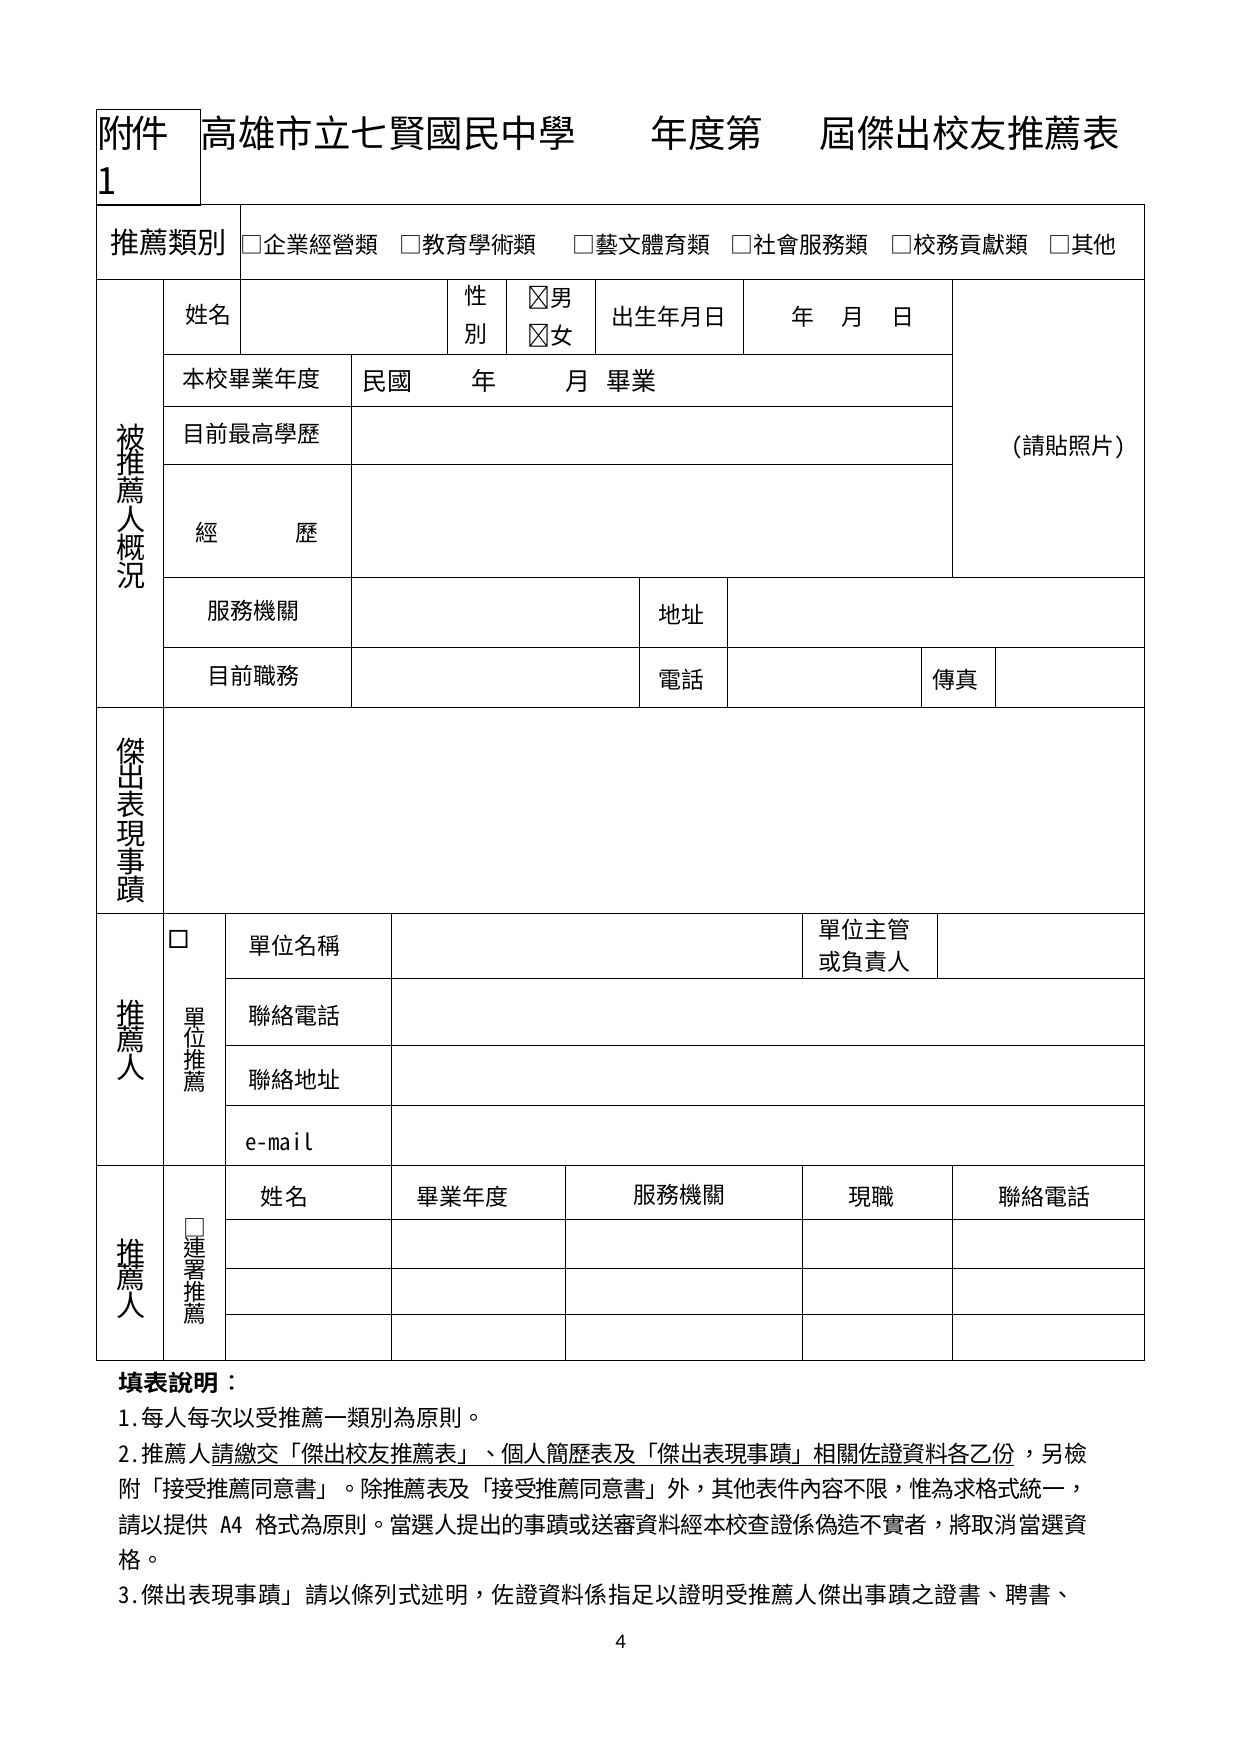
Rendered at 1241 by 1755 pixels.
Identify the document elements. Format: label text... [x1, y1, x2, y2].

table_cell [352, 465, 952, 577]
table_cell [996, 648, 1144, 707]
table_cell 被推薦人概況 [97, 280, 163, 707]
table_cell □企業經營類 □教育學術類 □藝文體育類 □社會服務類 □校務貢獻類 □其他 [241, 205, 1144, 279]
table_cell [392, 1269, 565, 1314]
table_cell [164, 708, 1144, 913]
table_cell 單位名稱 [226, 914, 391, 977]
table_cell 單位推薦 [164, 914, 225, 1165]
text 2.推薦人請繳交「傑出校友推薦表」、個人簡歷表及「傑出表現事蹟」相關佐證資料各乙份，另檢附「接受推薦同意書」。除推薦表及「接受推薦同意書」外，其他表件內容不限，惟為求格式統一，請以提供 A4 格式為原則。當選人提出的事蹟或送審資料經本校查證係偽造不實者，將取消當選資格。 [118, 1436, 1088, 1575]
table_cell 聯絡地址 [226, 1046, 391, 1105]
table_cell [392, 979, 1144, 1045]
table_cell [953, 1220, 1144, 1268]
table_cell 姓 名 [226, 1166, 391, 1219]
table_cell 年 月 日 [744, 280, 952, 354]
table_header 附件 1 [97, 110, 200, 204]
table_cell 出生年月日 [596, 280, 743, 354]
table_cell 目前最高學歷 [164, 407, 351, 464]
table_cell [226, 1315, 391, 1359]
table_cell [953, 1269, 1144, 1314]
table_cell 單位主管 或負責人 [803, 914, 937, 977]
text 填表說明： [118, 1361, 1122, 1399]
table_cell 男 女 [507, 280, 595, 354]
table_cell [352, 578, 639, 647]
table_cell 畢業年度 [392, 1166, 565, 1219]
table_cell 傳真 [922, 648, 995, 707]
table_cell 民國 年 月 畢業 [352, 355, 952, 406]
table_cell 聯絡電話 [226, 979, 391, 1045]
table_cell 姓名 [164, 280, 240, 354]
table_header 高雄市立七賢國民中學 年度第 屆傑出校友推薦表 [201, 109, 1144, 204]
table_cell 本校畢業年度 [164, 355, 351, 406]
table_cell [392, 1106, 1144, 1165]
table_cell [392, 1220, 565, 1268]
table_cell 性 別 [448, 280, 506, 354]
table_cell 現職 [803, 1166, 952, 1219]
table_cell [352, 648, 639, 707]
table_cell [938, 914, 1144, 977]
table_cell □ 連署推薦 [164, 1166, 225, 1359]
table_cell [728, 578, 1144, 647]
text  [167, 928, 190, 956]
text 1.每人每次以受推薦一類別為原則。 [118, 1399, 1122, 1433]
table_cell [352, 407, 952, 464]
table_cell e-mail [226, 1106, 391, 1165]
table_cell [566, 1315, 802, 1359]
table_cell 經 歷 [164, 465, 351, 577]
table_cell [226, 1220, 391, 1268]
table_cell [803, 1269, 952, 1314]
table_cell 服務機關 [164, 578, 351, 647]
table_cell [953, 1315, 1144, 1359]
table_cell [728, 648, 921, 707]
table_cell [803, 1220, 952, 1268]
table_cell [392, 914, 802, 977]
table_cell 推薦人 [97, 914, 163, 1165]
text [164, 926, 192, 956]
table_cell [803, 1315, 952, 1359]
text 3.傑出表現事蹟」請以條列式述明，佐證資料係指足以證明受推薦人傑出事蹟之證書、聘書、 [118, 1577, 1075, 1611]
table_cell [226, 1269, 391, 1314]
table_cell [392, 1046, 1144, 1105]
table_cell [566, 1220, 802, 1268]
table_cell 服務機關 [566, 1166, 802, 1219]
table_cell 傑出表現事蹟 [97, 708, 163, 913]
table_cell 推薦人 [97, 1166, 163, 1359]
table_cell 推薦類別 [97, 205, 240, 279]
text [157, 926, 163, 956]
table_cell [392, 1315, 565, 1359]
table_cell 地址 [640, 578, 727, 647]
table_cell 聯絡電話 [953, 1166, 1144, 1219]
table_cell (請貼照片) [953, 280, 1144, 577]
table_cell [241, 280, 447, 354]
table_cell 電話 [640, 648, 727, 707]
table_cell 目前職務 [164, 648, 351, 707]
table_cell [566, 1269, 802, 1314]
